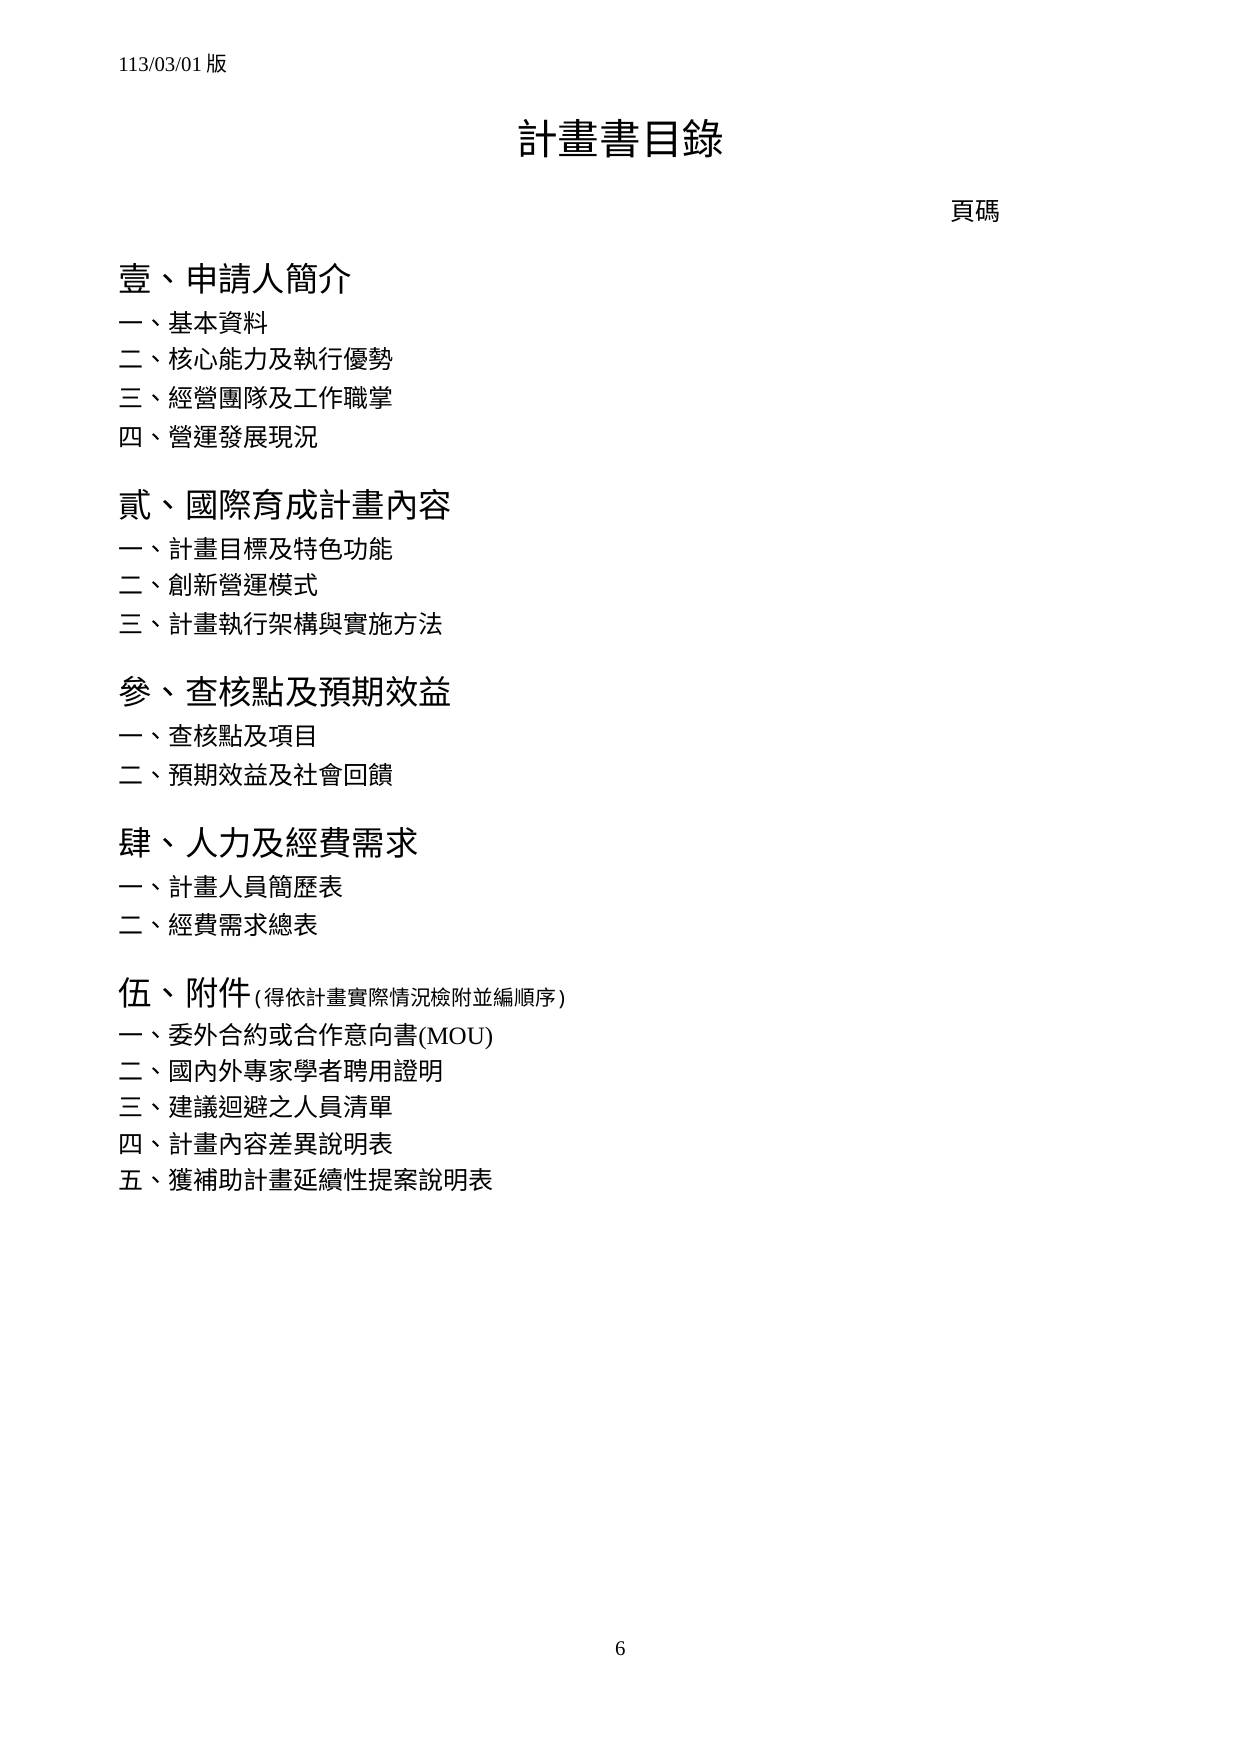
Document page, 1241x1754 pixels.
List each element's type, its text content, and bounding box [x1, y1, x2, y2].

text 二、預期效益及社會回饋 [118, 755, 1122, 791]
text 壹、申請人簡介 [118, 253, 1122, 301]
text 三、建議迴避之人員清單 [118, 1088, 1122, 1124]
text 三、計畫執行架構與實施方法 [118, 604, 1122, 641]
text 一、基本資料 [118, 304, 1122, 340]
text 二、經費需求總表 [118, 906, 1122, 942]
text 參、查核點及預期效益 [118, 666, 1122, 714]
text 一、計畫人員簡歷表 [118, 867, 1122, 903]
text 一、委外合約或合作意向書(MOU) [118, 1015, 1122, 1052]
text 三、經營團隊及工作職掌 [118, 379, 1122, 415]
text 二、國內外專家學者聘用證明 [118, 1052, 1122, 1088]
text 一、計畫目標及特色功能 [118, 529, 1122, 566]
text 四、營運發展現況 [118, 417, 1122, 454]
text 四、計畫內容差異說明表 [118, 1124, 1122, 1160]
text 一、查核點及項目 [118, 716, 1122, 753]
text 二、核心能力及執行優勢 [118, 340, 1122, 376]
text 肆、人力及經費需求 [118, 816, 1122, 864]
text 二、創新營運模式 [118, 566, 1122, 602]
text 頁碼 [182, 192, 999, 228]
text 貳、國際育成計畫內容 [118, 479, 1122, 527]
text 計畫書目錄 [118, 106, 1122, 167]
text 伍、附件(得依計畫實際情況檢附並編順序) [118, 967, 1122, 1015]
text 五、獲補助計畫延續性提案說明表 [118, 1160, 1122, 1197]
